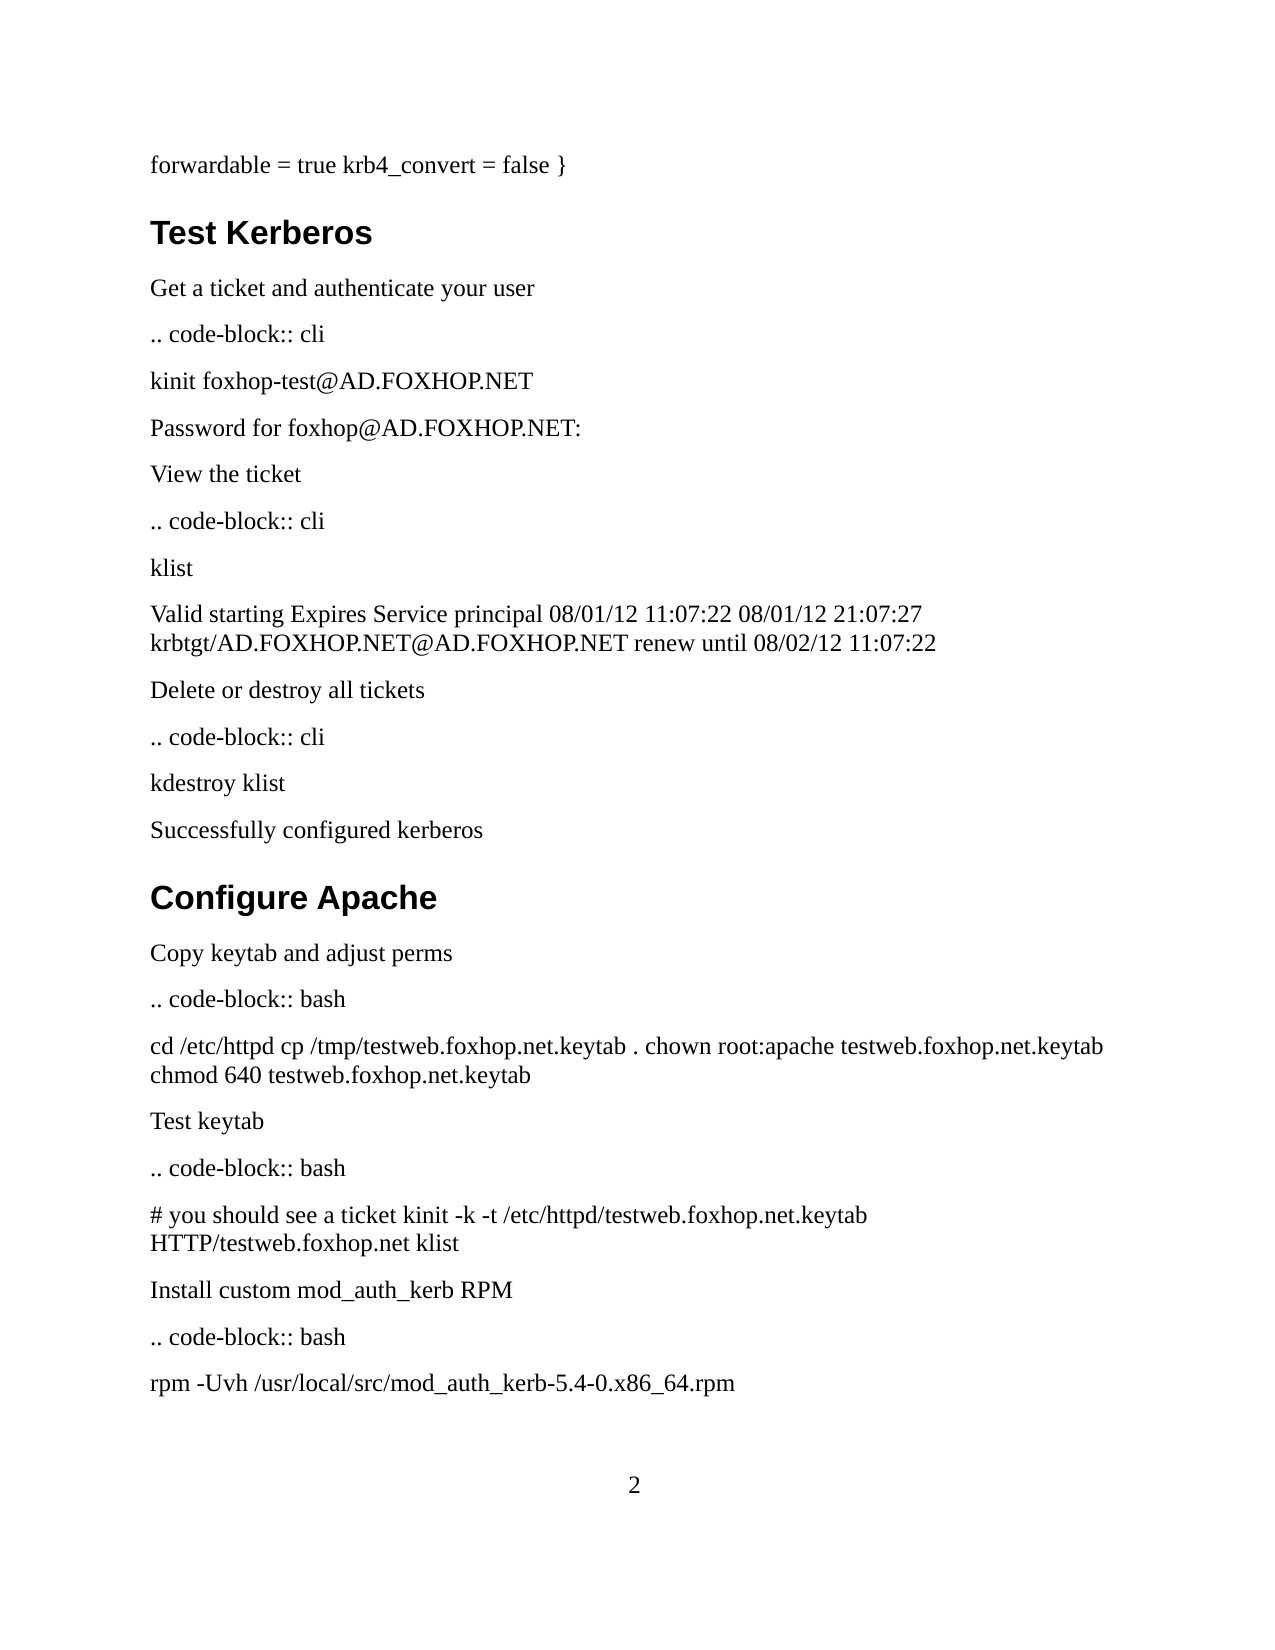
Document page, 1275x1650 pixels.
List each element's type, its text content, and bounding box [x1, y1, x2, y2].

text rpm -Uvh /usr/local/src/mod_auth_kerb-5.4-0.x86_64.rpm [150, 1368, 1125, 1397]
text # you should see a ticket kinit -k -t /etc/httpd/testweb.foxhop.net.keytab HTTP/testweb.foxhop.net klist [150, 1200, 1125, 1257]
text .. code-block:: bash [150, 984, 1125, 1013]
text View the ticket [150, 459, 1125, 488]
text Get a ticket and authenticate your user [150, 273, 1125, 302]
text .. code-block:: cli [150, 506, 1125, 535]
text Copy keytab and adjust perms [150, 938, 1125, 966]
text .. code-block:: cli [150, 319, 1125, 348]
text Password for foxhop@AD.FOXHOP.NET: [150, 413, 1125, 442]
subtitle Configure Apache [150, 878, 1125, 916]
text cd /etc/httpd cp /tmp/testweb.foxhop.net.keytab . chown root:apache testweb.foxhop.net.keytab chmod 640 testweb.foxhop.net.keytab [150, 1031, 1125, 1088]
text Successfully configured kerberos [150, 815, 1125, 844]
text .. code-block:: bash [150, 1322, 1125, 1351]
text Test keytab [150, 1106, 1125, 1135]
text .. code-block:: cli [150, 722, 1125, 750]
text kinit foxhop-test@AD.FOXHOP.NET [150, 366, 1125, 395]
text Delete or destroy all tickets [150, 675, 1125, 704]
text Install custom mod_auth_kerb RPM [150, 1275, 1125, 1304]
text forwardable = true krb4_convert = false } [150, 150, 1125, 179]
text kdestroy klist [150, 768, 1125, 797]
text klist [150, 553, 1125, 582]
text .. code-block:: bash [150, 1153, 1125, 1182]
text Valid starting Expires Service principal 08/01/12 11:07:22 08/01/12 21:07:27 krbtgt/AD.FOXHOP.NET@AD.FOXHOP.NET renew until 08/02/12 11:07:22 [150, 599, 1125, 657]
subtitle Test Kerberos [150, 213, 1125, 251]
